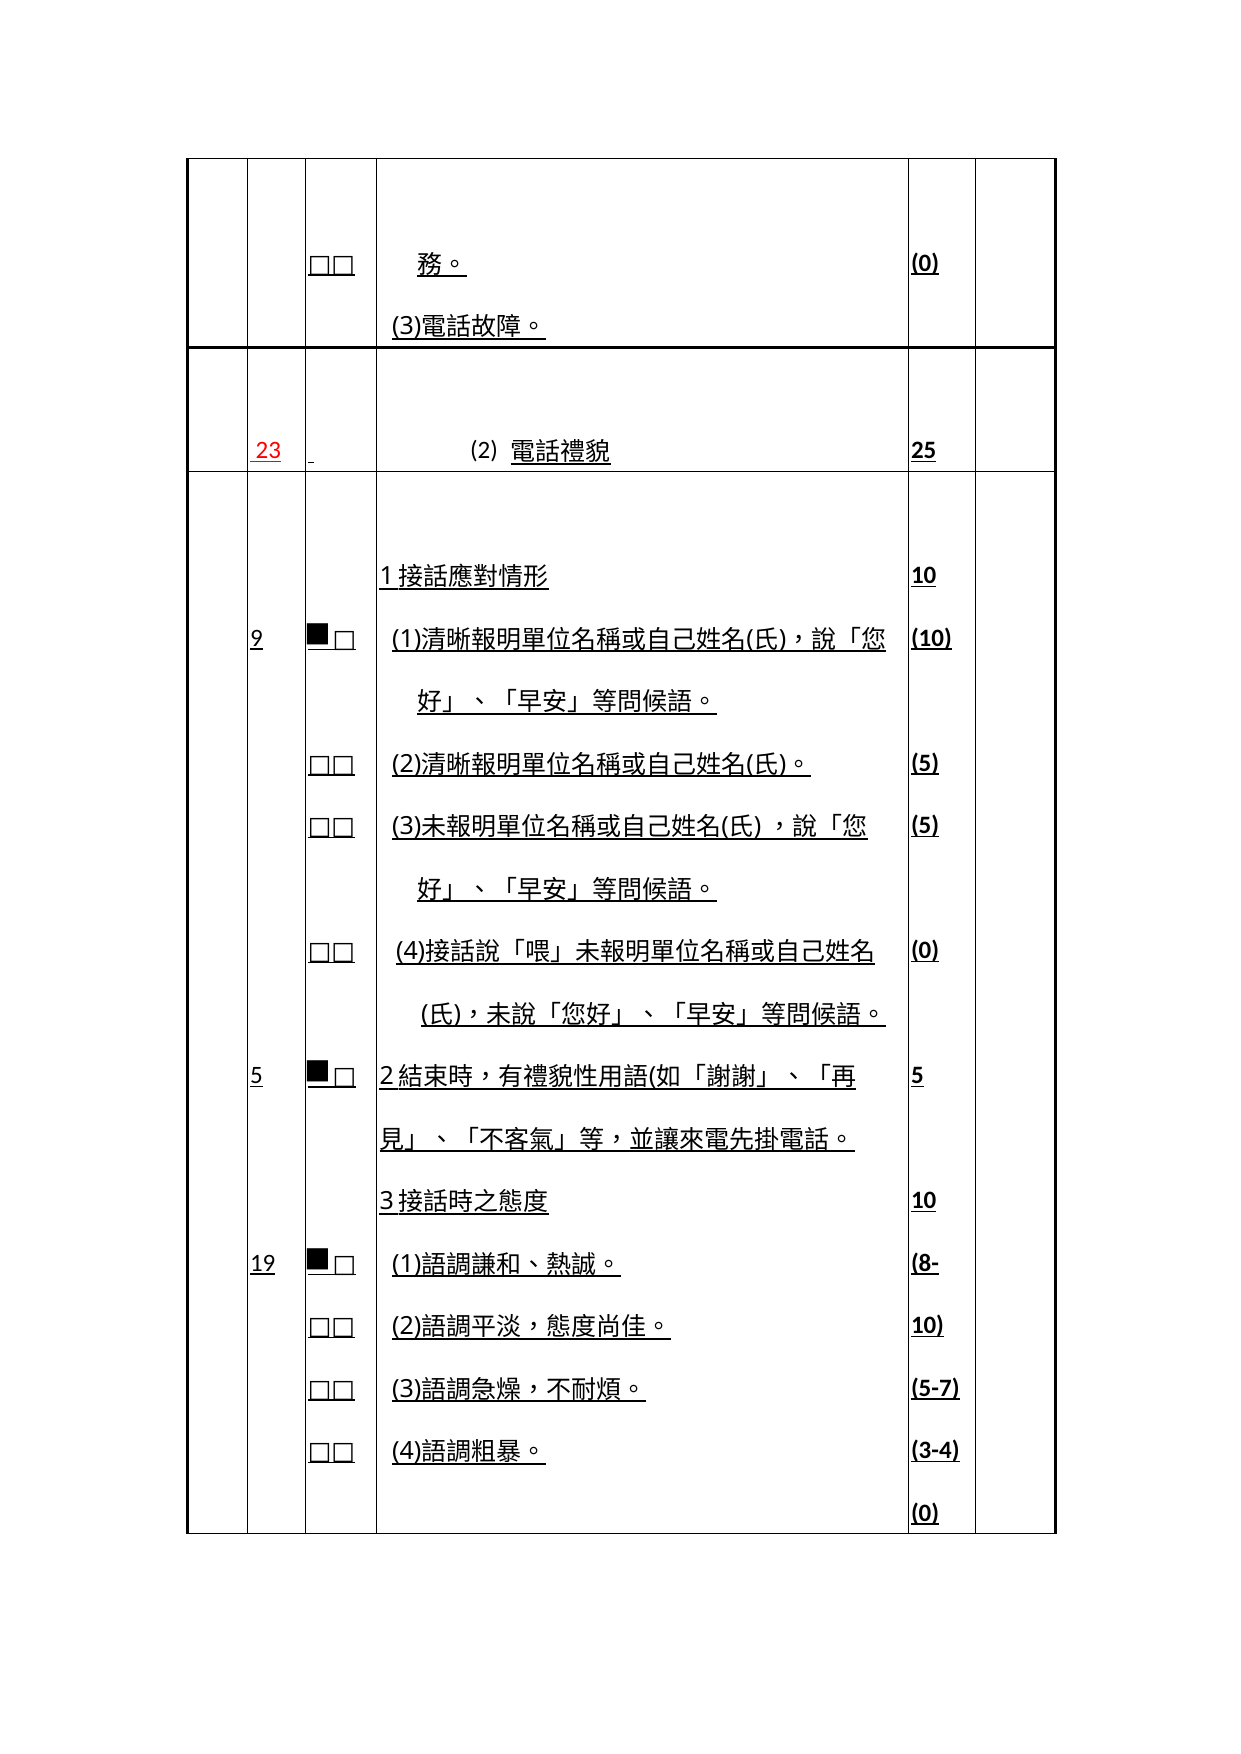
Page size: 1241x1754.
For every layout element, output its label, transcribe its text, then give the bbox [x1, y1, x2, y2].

table_cell (0) [909, 159, 975, 346]
table_cell 23 [248, 349, 305, 471]
table_cell 電話禮貌 [377, 349, 908, 471]
table_cell □ □□ □□ □□ □ □ □□ □□ □□ [306, 472, 376, 1533]
table_cell 務。 (3)電話故障。 [377, 159, 908, 346]
table_cell 1接話應對情形 (1)清晰報明單位名稱或自己姓名(氏)，說「您好」、「早安」等問候語。 (2)清晰報明單位名稱或自己姓名(氏)。 (3)未報明單位名稱或自己姓名(氏) ，說「您好」、「早安」等問候語。 (4)接話說「喂」未報明單位名稱或自己姓名(氏)，未說「您好」、「早安」等問候語。 2結束時，有禮貌性用語(如「謝謝」、「再見」、「不客氣」等，並讓來電先掛電話。 3接話時之態度 (1)語調謙和、熱誠。 (2)語調平淡，態度尚佳。 (3)語調急燥，不耐煩。 (4)語調粗暴。 [377, 472, 908, 1533]
table_cell [189, 159, 247, 346]
table_cell [248, 159, 305, 346]
table_cell [189, 349, 247, 471]
table_cell [306, 349, 376, 471]
table_cell 10 (10) (5) (5) (0) 5 10 (8-10) (5-7) (3-4) (0) [909, 472, 975, 1533]
table_cell [976, 349, 1054, 471]
table_cell 25 [909, 349, 975, 471]
table_cell [976, 159, 1054, 346]
table_cell 9 5 19 [248, 472, 305, 1533]
table_cell [189, 472, 247, 1533]
table_cell □□ [306, 159, 376, 346]
table_cell [976, 472, 1054, 1533]
